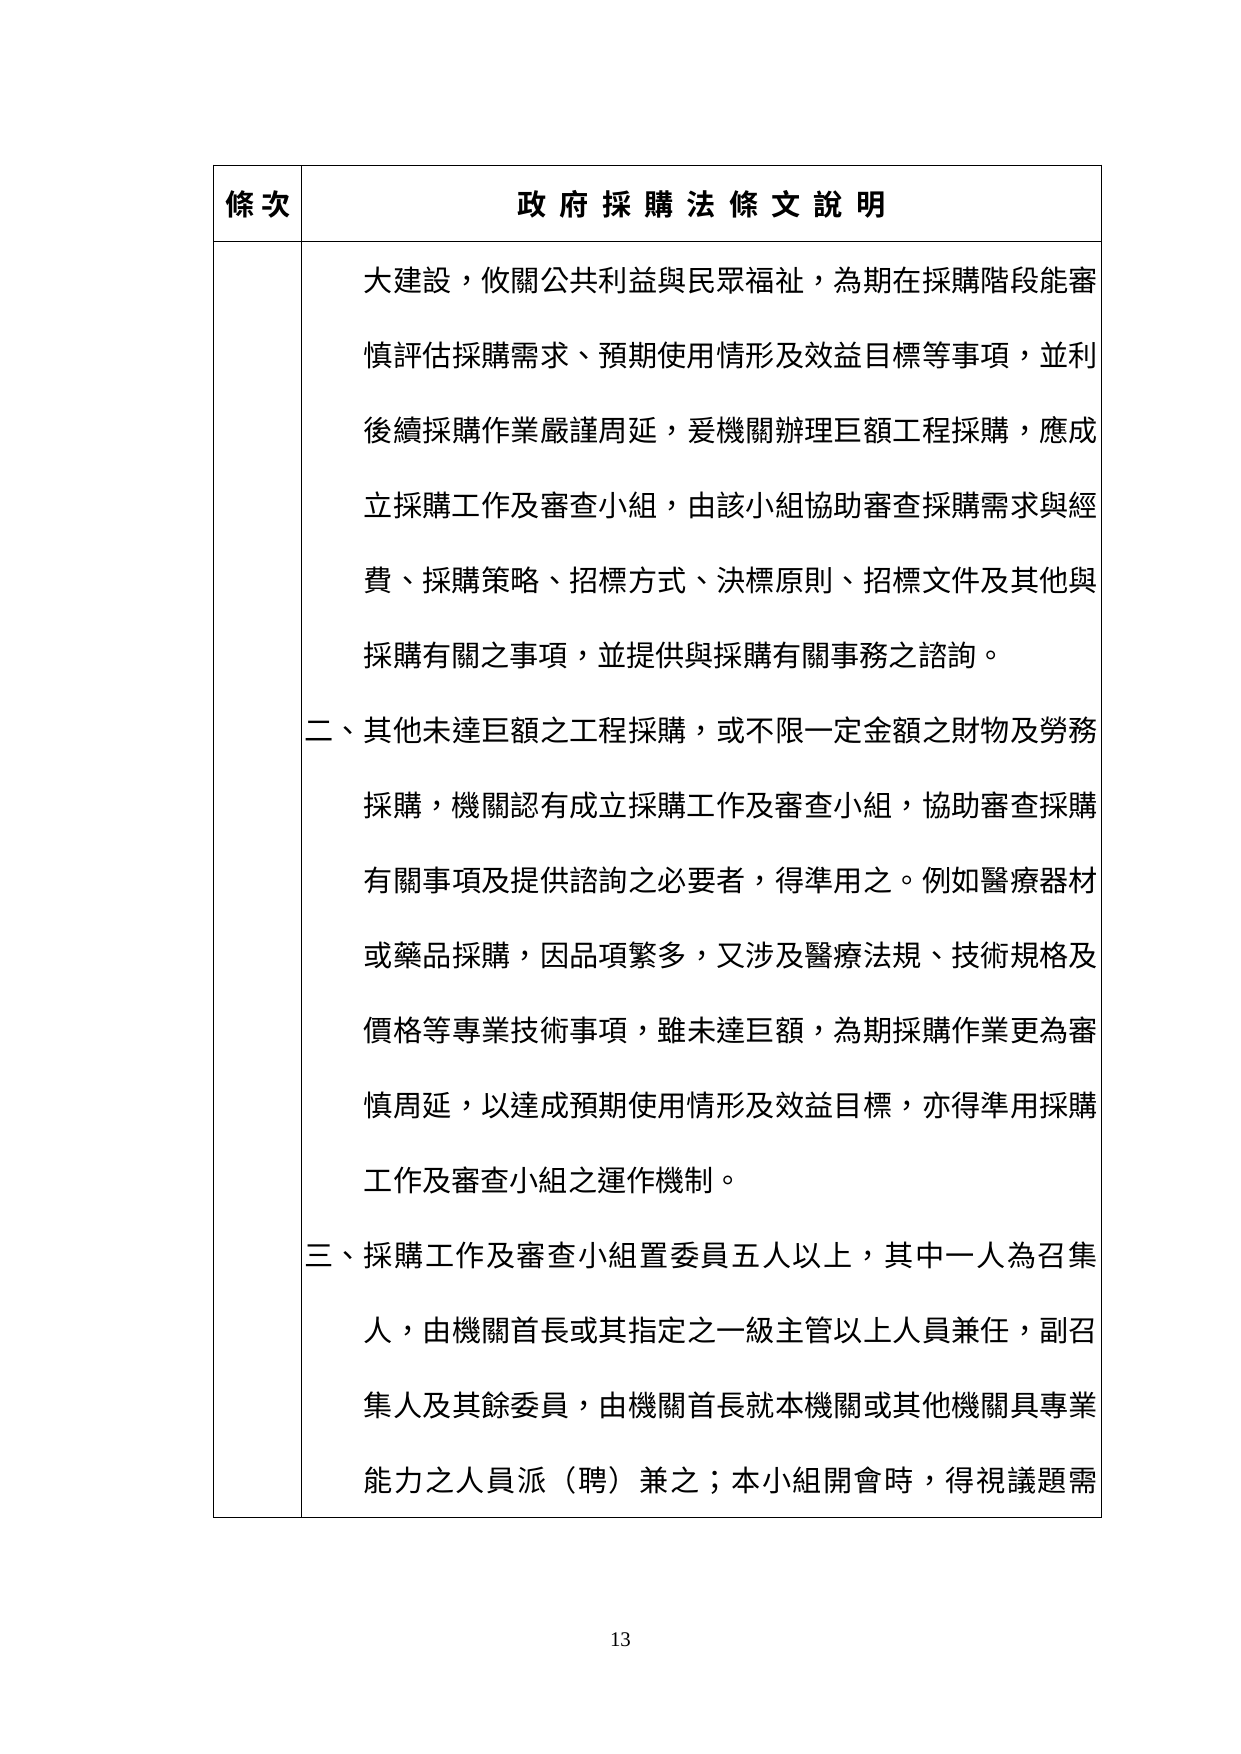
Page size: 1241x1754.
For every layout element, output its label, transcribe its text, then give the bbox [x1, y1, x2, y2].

table_header 政 府 採 購 法 條 文 說 明 [302, 166, 1101, 241]
table_cell [214, 242, 301, 1517]
table_cell 大建設，攸關公共利益與民眾福祉，為期在採購階段能審慎評估採購需求、預期使用情形及效益目標等事項，並利後續採購作業嚴謹周延，爰機關辦理巨額工程採購，應成立採購工作及審查小組，由該小組協助審查採購需求與經費、採購策略、招標方式、決標原則、招標文件及其他與採購有關之事項，並提供與採購有關事務之諮詢。 其他未達巨額之工程採購，或不限一定金額之財物及勞務採購，機關認有成立採購工作及審查小組，協助審查採購有關事項及提供諮詢之必要者，得準用之。例如醫療器材或藥品採購，因品項繁多，又涉及醫療法規、技術規格及價格等專業技術事項，雖未達巨額，為期採購作業更為審慎周延，以達成預期使用情形及效益目標，亦得準用採購工作及審查小組之運作機制。 採購工作及審查小組置委員五人以上，其中一人為召集人，由機關首長或其指定之一級主管以上人員兼任，副召集人及其餘委員，由機關首長就本機關或其他機關具專業能力之人員派（聘）兼之；本小組開會時，得視議題需 [302, 242, 1101, 1517]
table_header 條 次 [214, 166, 301, 241]
